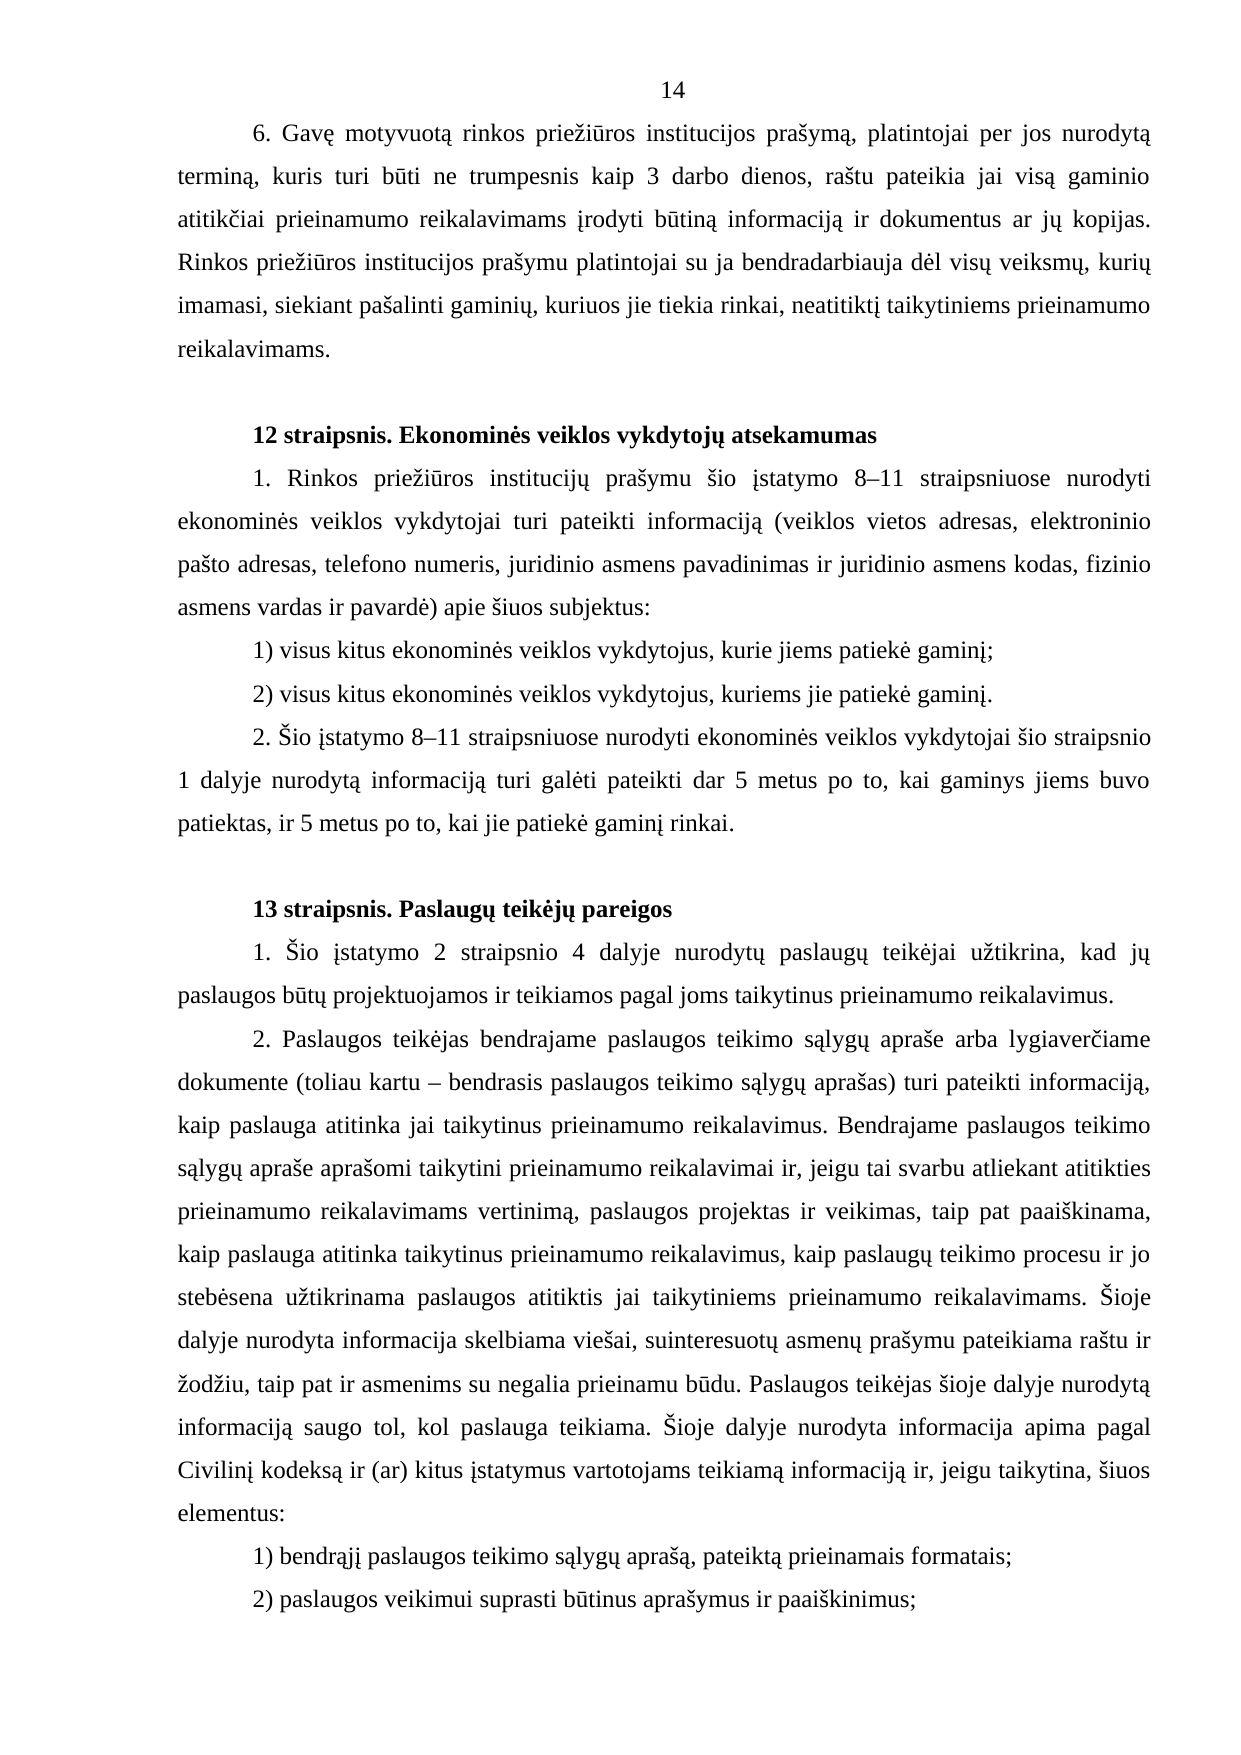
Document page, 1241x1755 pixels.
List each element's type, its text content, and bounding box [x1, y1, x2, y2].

text 1) bendrąjį paslaugos teikimo sąlygų aprašą, pateiktą prieinamais formatais; [177, 1541, 1152, 1570]
text 2) paslaugos veikimui suprasti būtinus aprašymus ir paaiškinimus; [177, 1584, 1152, 1613]
text 2. Paslaugos teikėjas bendrajame paslaugos teikimo sąlygų apraše arba lygiaverčiame dokumente (toliau kartu – bendrasis paslaugos teikimo sąlygų aprašas) turi pateikti informaciją, kaip paslauga atitinka jai taikytinus prieinamumo reikalavimus. Bendrajame paslaugos teikimo sąlygų apraše aprašomi taikytini prieinamumo reikalavimai ir, jeigu tai svarbu atliekant atitikties prieinamumo reikalavimams vertinimą, paslaugos projektas ir veikimas, taip pat paaiškinama, kaip paslauga atitinka taikytinus prieinamumo reikalavimus, kaip paslaugų teikimo procesu ir jo stebėsena užtikrinama paslaugos atitiktis jai taikytiniems prieinamumo reikalavimams. Šioje dalyje nurodyta informacija skelbiama viešai, suinteresuotų asmenų prašymu pateikiama raštu ir žodžiu, taip pat ir asmenims su negalia prieinamu būdu. Paslaugos teikėjas šioje dalyje nurodytą informaciją saugo tol, kol paslauga teikiama. Šioje dalyje nurodyta informacija apima pagal Civilinį kodeksą ir (ar) kitus įstatymus vartotojams teikiamą informaciją ir, jeigu taikytina, šiuos elementus: [177, 1024, 1152, 1527]
text 12 straipsnis. Ekonominės veiklos vykdytojų atsekamumas [177, 420, 1152, 449]
text 2. Šio įstatymo 8–11 straipsniuose nurodyti ekonominės veiklos vykdytojai šio straipsnio 1 dalyje nurodytą informaciją turi galėti pateikti dar 5 metus po to, kai gaminys jiems buvo patiektas, ir 5 metus po to, kai jie patiekė gaminį rinkai. [177, 722, 1152, 837]
text 1. Rinkos priežiūros institucijų prašymu šio įstatymo 8–11 straipsniuose nurodyti ekonominės veiklos vykdytojai turi pateikti informaciją (veiklos vietos adresas, elektroninio pašto adresas, telefono numeris, juridinio asmens pavadinimas ir juridinio asmens kodas, fizinio asmens vardas ir pavardė) apie šiuos subjektus: [177, 463, 1152, 621]
text 1) visus kitus ekonominės veiklos vykdytojus, kurie jiems patiekė gaminį; [177, 636, 1152, 664]
text 6. Gavę motyvuotą rinkos priežiūros institucijos prašymą, platintojai per jos nurodytą terminą, kuris turi būti ne trumpesnis kaip 3 darbo dienos, raštu pateikia jai visą gaminio atitikčiai prieinamumo reikalavimams įrodyti būtiną informaciją ir dokumentus ar jų kopijas. Rinkos priežiūros institucijos prašymu platintojai su ja bendradarbiauja dėl visų veiksmų, kurių imamasi, siekiant pašalinti gaminių, kuriuos jie tiekia rinkai, neatitiktį taikytiniems prieinamumo reikalavimams. [177, 118, 1152, 362]
text 1. Šio įstatymo 2 straipsnio 4 dalyje nurodytų paslaugų teikėjai užtikrina, kad jų paslaugos būtų projektuojamos ir teikiamos pagal joms taikytinus prieinamumo reikalavimus. [177, 937, 1152, 1009]
text 13 straipsnis. Paslaugų teikėjų pareigos [177, 894, 1152, 923]
text 2) visus kitus ekonominės veiklos vykdytojus, kuriems jie patiekė gaminį. [177, 679, 1152, 707]
